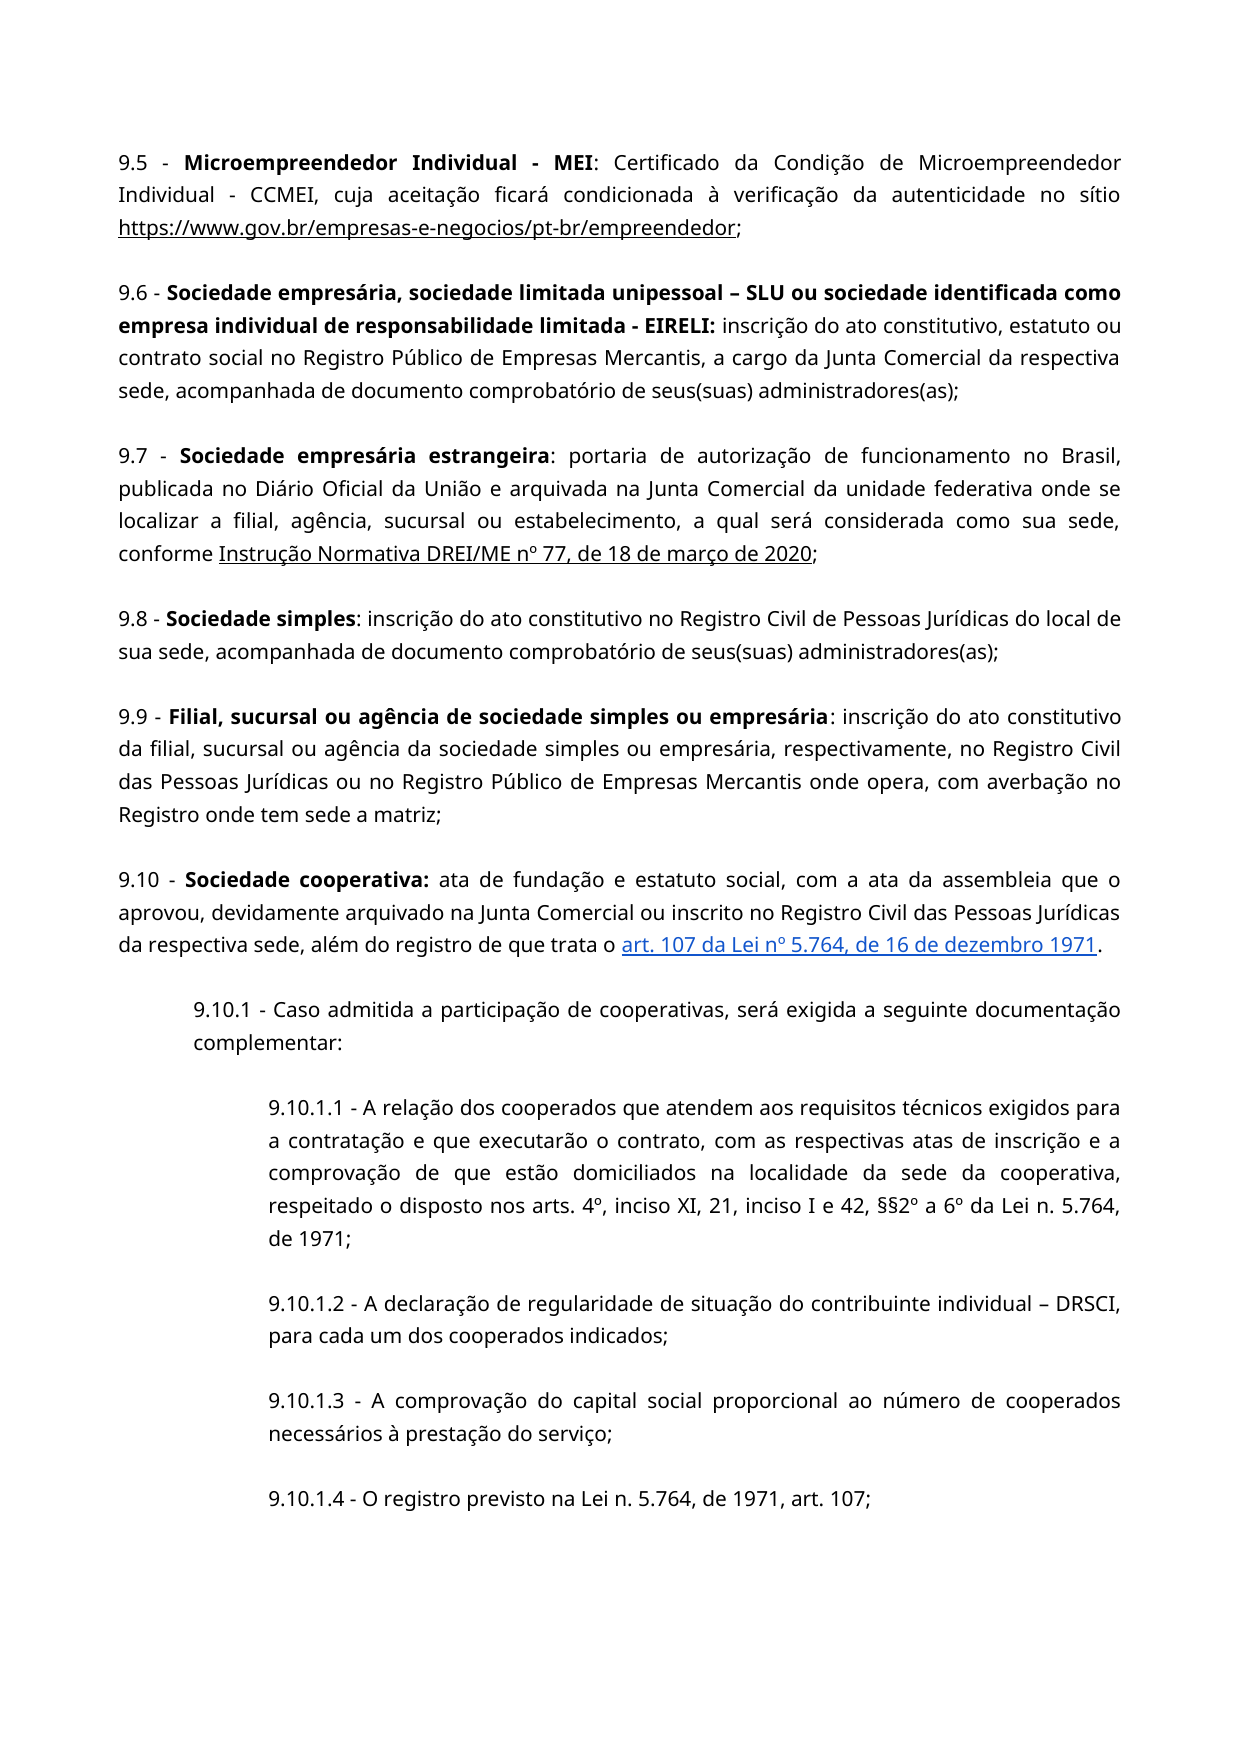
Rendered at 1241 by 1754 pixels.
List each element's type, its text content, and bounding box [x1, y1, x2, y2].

text 9.10.1 - Caso admitida a participação de cooperativas, será exigida a seguinte documentação complementar: [193, 995, 1122, 1056]
text 9.10.1.3 - A comprovação do capital social proporcional ao número de cooperados necessários à prestação do serviço; [268, 1387, 1122, 1448]
text 9.8 - Sociedade simples: inscrição do ato constitutivo no Registro Civil de Pessoas Jurídicas do local de sua sede, acompanhada de documento comprobatório de seus(suas) administradores(as); [118, 604, 1122, 665]
text 9.6 - Sociedade empresária, sociedade limitada unipessoal – SLU ou sociedade identificada como empresa individual de responsabilidade limitada - EIRELI: inscrição do ato constitutivo, estatuto ou contrato social no Registro Público de Empresas Mercantis, a cargo da Junta Comercial da respectiva sede, acompanhada de documento comprobatório de seus(suas) administradores(as); [118, 278, 1122, 404]
text 9.10.1.2 - A declaração de regularidade de situação do contribuinte individual – DRSCI, para cada um dos cooperados indicados; [268, 1289, 1122, 1350]
text 9.7 - Sociedade empresária estrangeira: portaria de autorização de funcionamento no Brasil, publicada no Diário Oficial da União e arquivada na Junta Comercial da unidade federativa onde se localizar a filial, agência, sucursal ou estabelecimento, a qual será considerada como sua sede, conforme Instrução Normativa DREI/ME nº 77, de 18 de março de 2020; [118, 441, 1122, 567]
text 9.5 - Microempreendedor Individual - MEI: Certificado da Condição de Microempreendedor Individual - CCMEI, cuja aceitação ficará condicionada à verificação da autenticidade no sítio https://www.gov.br/empresas-e-negocios/pt-br/empreendedor; [118, 148, 1122, 241]
text 9.9 - Filial, sucursal ou agência de sociedade simples ou empresária: inscrição do ato constitutivo da filial, sucursal ou agência da sociedade simples ou empresária, respectivamente, no Registro Civil das Pessoas Jurídicas ou no Registro Público de Empresas Mercantis onde opera, com averbação no Registro onde tem sede a matriz; [118, 702, 1122, 828]
text 9.10 - Sociedade cooperativa: ata de fundação e estatuto social, com a ata da assembleia que o aprovou, devidamente arquivado na Junta Comercial ou inscrito no Registro Civil das Pessoas Jurídicas da respectiva sede, além do registro de que trata o art. 107 da Lei nº 5.764, de 16 de dezembro 1971. [118, 865, 1122, 959]
text 9.10.1.4 - O registro previsto na Lei n. 5.764, de 1971, art. 107; [268, 1484, 1122, 1513]
text 9.10.1.1 - A relação dos cooperados que atendem aos requisitos técnicos exigidos para a contratação e que executarão o contrato, com as respectivas atas de inscrição e a comprovação de que estão domiciliados na localidade da sede da cooperativa, respeitado o disposto nos arts. 4º, inciso XI, 21, inciso I e 42, §§2º a 6º da Lei n. 5.764, de 1971; [268, 1093, 1122, 1252]
